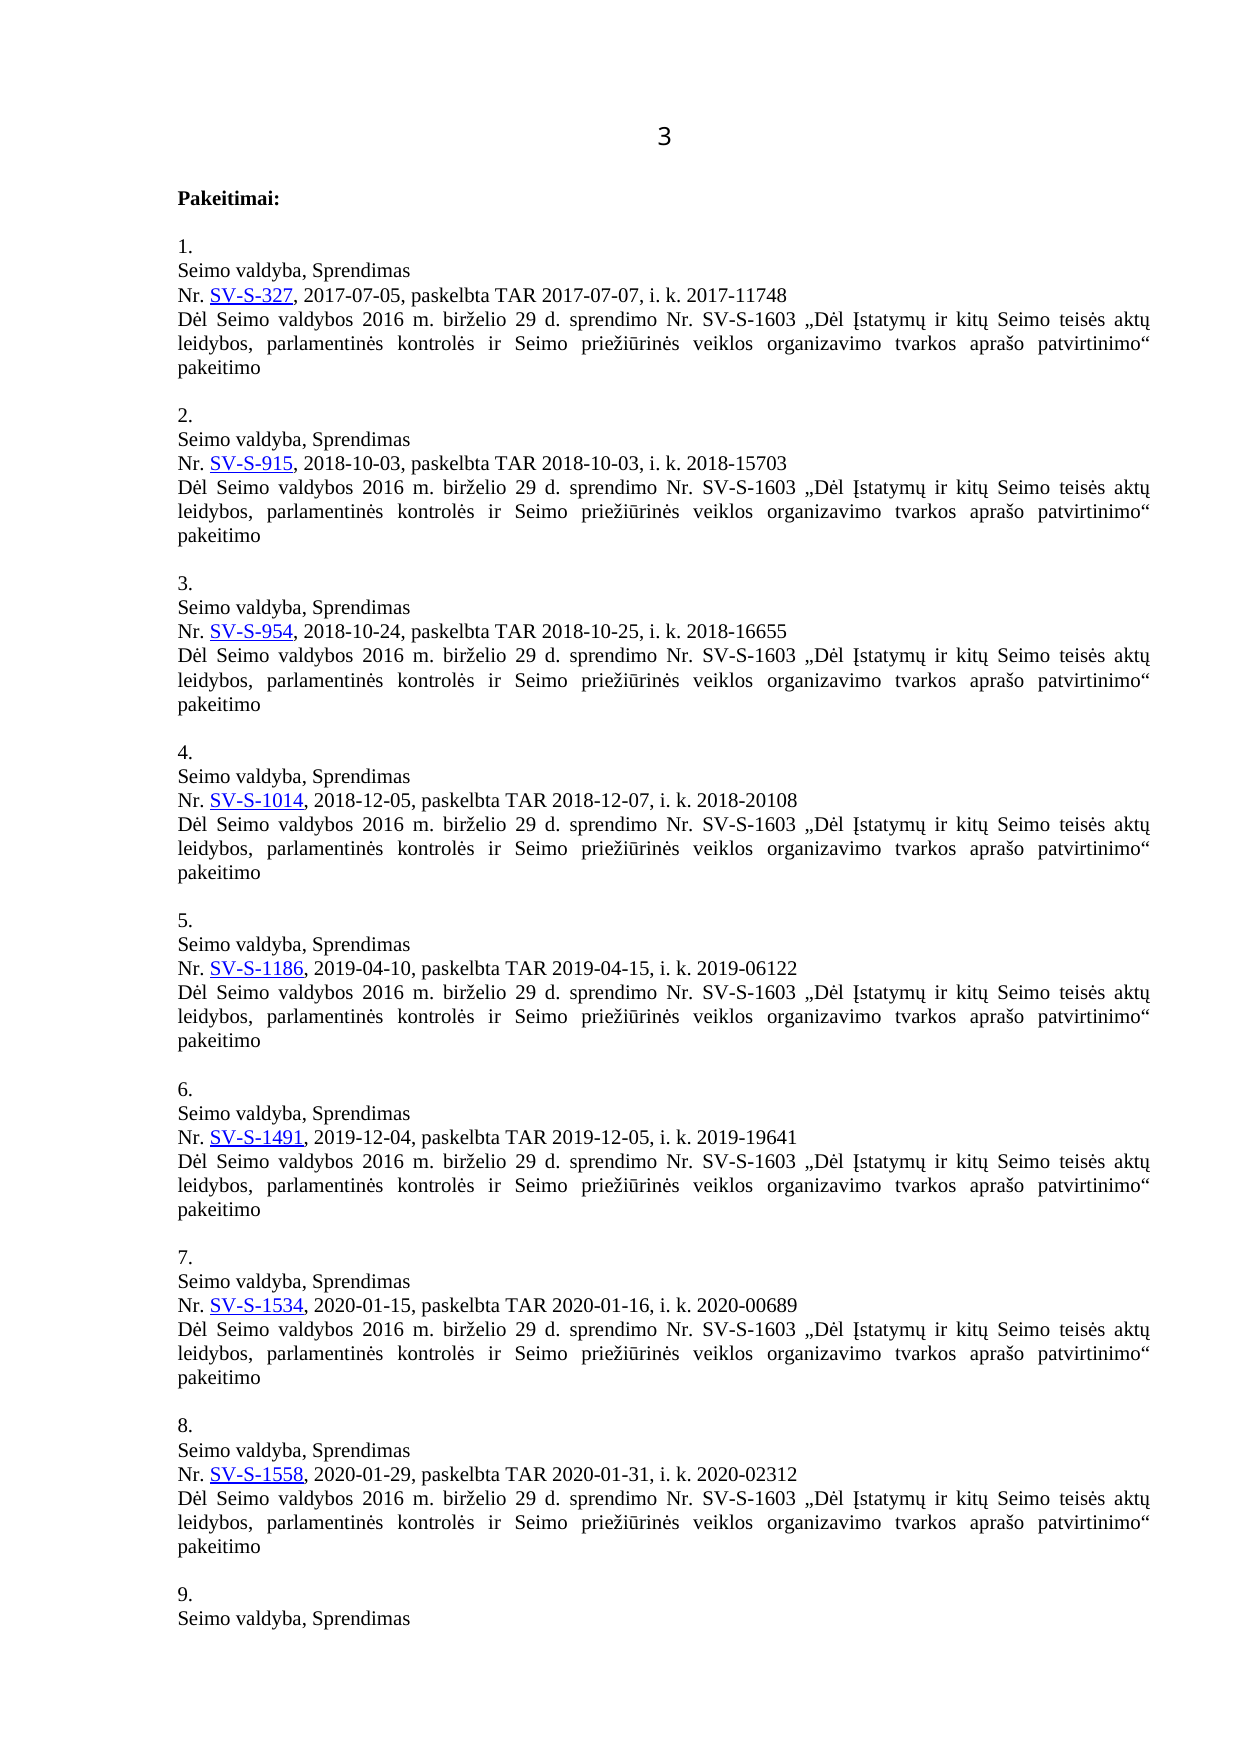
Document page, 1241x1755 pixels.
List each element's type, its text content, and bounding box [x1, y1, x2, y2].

text Seimo valdyba, Sprendimas [177, 932, 1152, 956]
text 2. [177, 403, 1152, 427]
text 3. [177, 571, 1152, 595]
text 9. [177, 1582, 1152, 1606]
text Seimo valdyba, Sprendimas [177, 258, 1152, 282]
text Seimo valdyba, Sprendimas [177, 595, 1152, 619]
text Nr. SV-S-1014, 2018-12-05, paskelbta TAR 2018-12-07, i. k. 2018-20108 [177, 788, 1152, 812]
text Dėl Seimo valdybos 2016 m. birželio 29 d. sprendimo Nr. SV-S-1603 „Dėl Įstatymų ir kitų Seimo teisės aktų leidybos, parlamentinės kontrolės ir Seimo priežiūrinės veiklos organizavimo tvarkos aprašo patvirtinimo“ pakeitimo [177, 1486, 1152, 1558]
text Dėl Seimo valdybos 2016 m. birželio 29 d. sprendimo Nr. SV-S-1603 „Dėl Įstatymų ir kitų Seimo teisės aktų leidybos, parlamentinės kontrolės ir Seimo priežiūrinės veiklos organizavimo tvarkos aprašo patvirtinimo“ pakeitimo [177, 475, 1152, 547]
text Nr. SV-S-1186, 2019-04-10, paskelbta TAR 2019-04-15, i. k. 2019-06122 [177, 956, 1152, 980]
text Nr. SV-S-1558, 2020-01-29, paskelbta TAR 2020-01-31, i. k. 2020-02312 [177, 1462, 1152, 1486]
text 6. [177, 1077, 1152, 1101]
text Dėl Seimo valdybos 2016 m. birželio 29 d. sprendimo Nr. SV-S-1603 „Dėl Įstatymų ir kitų Seimo teisės aktų leidybos, parlamentinės kontrolės ir Seimo priežiūrinės veiklos organizavimo tvarkos aprašo patvirtinimo“ pakeitimo [177, 1317, 1152, 1389]
text Nr. SV-S-1534, 2020-01-15, paskelbta TAR 2020-01-16, i. k. 2020-00689 [177, 1293, 1152, 1317]
text Nr. SV-S-327, 2017-07-05, paskelbta TAR 2017-07-07, i. k. 2017-11748 [177, 282, 1152, 307]
text Dėl Seimo valdybos 2016 m. birželio 29 d. sprendimo Nr. SV-S-1603 „Dėl Įstatymų ir kitų Seimo teisės aktų leidybos, parlamentinės kontrolės ir Seimo priežiūrinės veiklos organizavimo tvarkos aprašo patvirtinimo“ pakeitimo [177, 643, 1152, 716]
text 7. [177, 1245, 1152, 1269]
text Seimo valdyba, Sprendimas [177, 764, 1152, 788]
text 1. [177, 234, 1152, 258]
text Seimo valdyba, Sprendimas [177, 1437, 1152, 1462]
text 8. [177, 1413, 1152, 1437]
text Seimo valdyba, Sprendimas [177, 1101, 1152, 1125]
text Dėl Seimo valdybos 2016 m. birželio 29 d. sprendimo Nr. SV-S-1603 „Dėl Įstatymų ir kitų Seimo teisės aktų leidybos, parlamentinės kontrolės ir Seimo priežiūrinės veiklos organizavimo tvarkos aprašo patvirtinimo“ pakeitimo [177, 812, 1152, 884]
text Seimo valdyba, Sprendimas [177, 1269, 1152, 1293]
text Nr. SV-S-1491, 2019-12-04, paskelbta TAR 2019-12-05, i. k. 2019-19641 [177, 1125, 1152, 1149]
text Pakeitimai: [177, 186, 1152, 210]
text Seimo valdyba, Sprendimas [177, 427, 1152, 451]
text 5. [177, 908, 1152, 932]
text 4. [177, 740, 1152, 764]
text Nr. SV-S-954, 2018-10-24, paskelbta TAR 2018-10-25, i. k. 2018-16655 [177, 619, 1152, 643]
text Dėl Seimo valdybos 2016 m. birželio 29 d. sprendimo Nr. SV-S-1603 „Dėl Įstatymų ir kitų Seimo teisės aktų leidybos, parlamentinės kontrolės ir Seimo priežiūrinės veiklos organizavimo tvarkos aprašo patvirtinimo“ pakeitimo [177, 307, 1152, 379]
text Nr. SV-S-915, 2018-10-03, paskelbta TAR 2018-10-03, i. k. 2018-15703 [177, 451, 1152, 475]
text Dėl Seimo valdybos 2016 m. birželio 29 d. sprendimo Nr. SV-S-1603 „Dėl Įstatymų ir kitų Seimo teisės aktų leidybos, parlamentinės kontrolės ir Seimo priežiūrinės veiklos organizavimo tvarkos aprašo patvirtinimo“ pakeitimo [177, 1149, 1152, 1221]
text Dėl Seimo valdybos 2016 m. birželio 29 d. sprendimo Nr. SV-S-1603 „Dėl Įstatymų ir kitų Seimo teisės aktų leidybos, parlamentinės kontrolės ir Seimo priežiūrinės veiklos organizavimo tvarkos aprašo patvirtinimo“ pakeitimo [177, 980, 1152, 1052]
text Seimo valdyba, Sprendimas [177, 1606, 1152, 1630]
